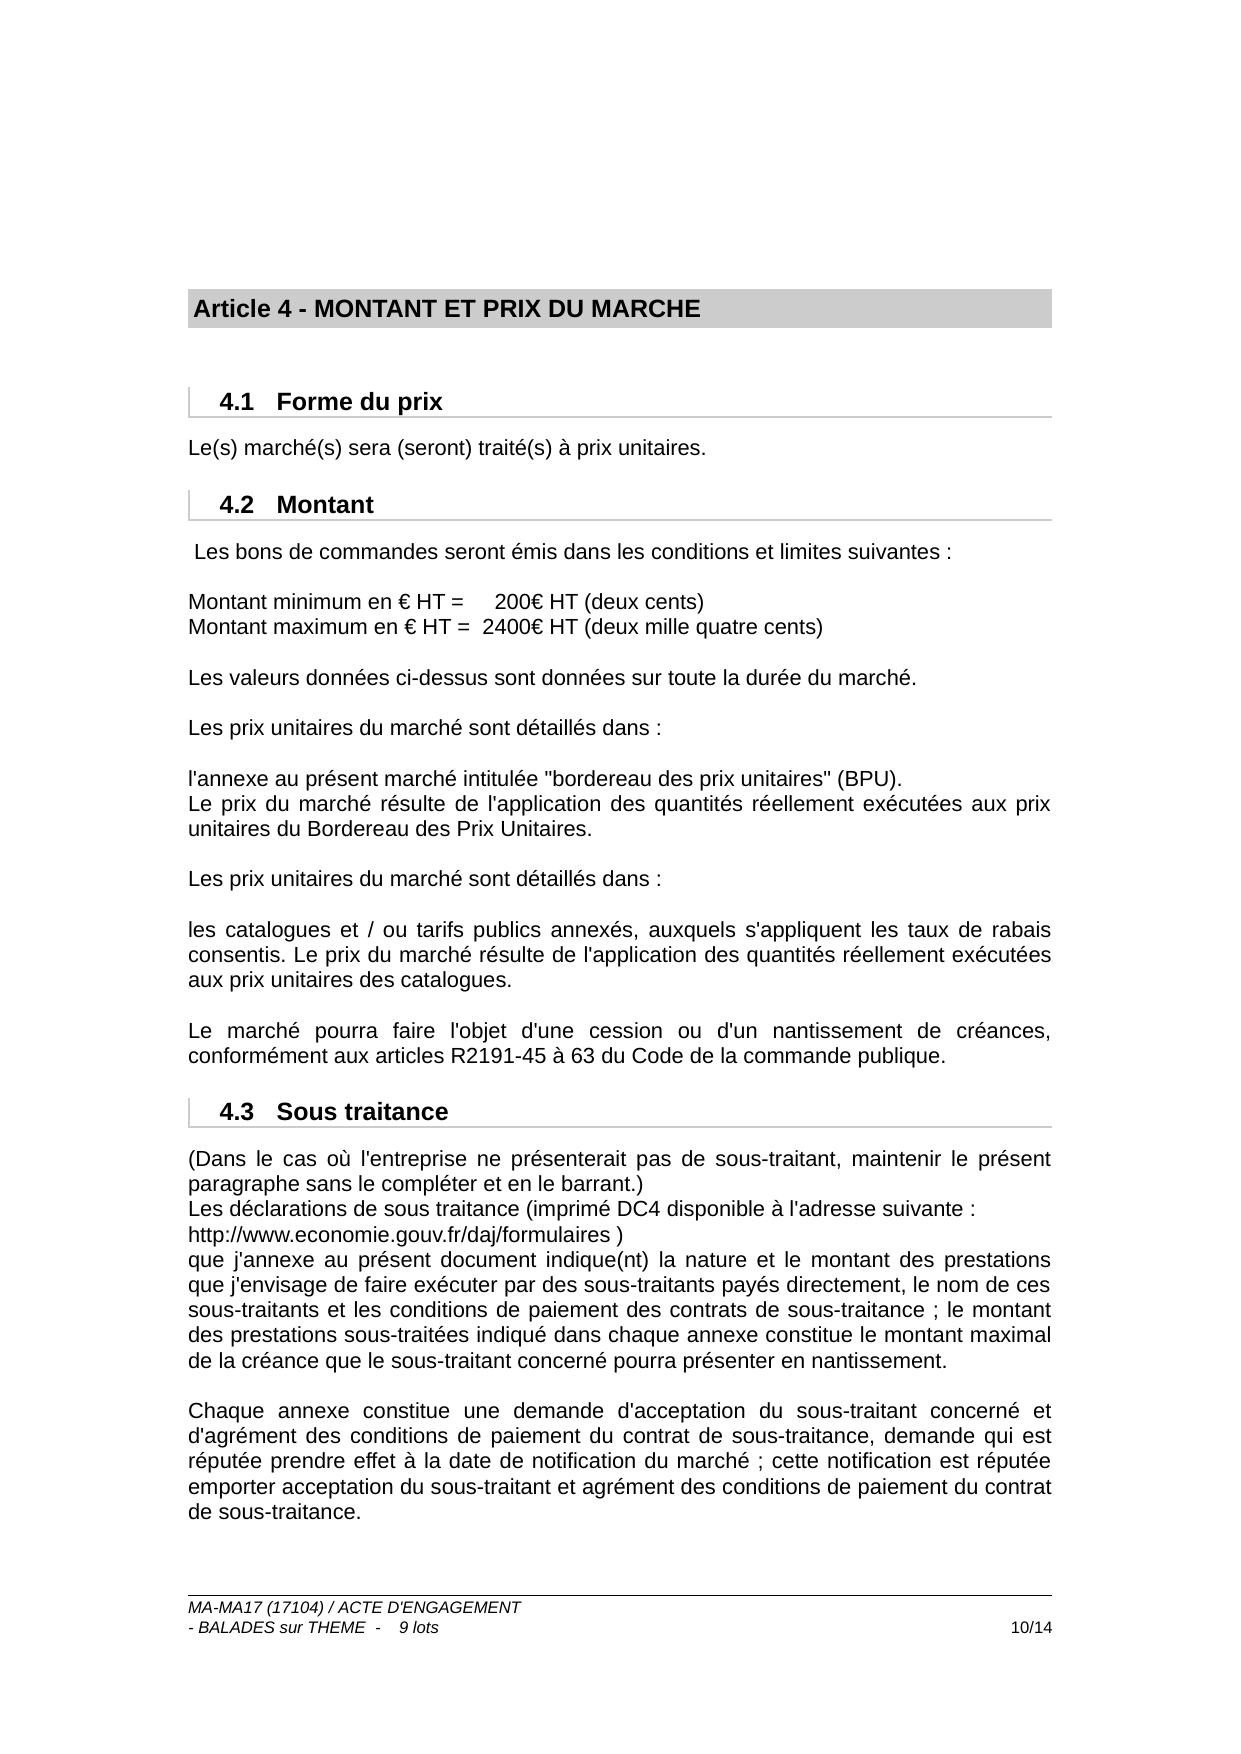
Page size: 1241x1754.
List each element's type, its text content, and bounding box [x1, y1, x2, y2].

text Le marché pourra faire l'objet d'une cession ou d'un nantissement de créances, conformément aux articles R2191-45 à 63 du Code de la commande publique. [188, 1017, 1052, 1068]
text Le(s) marché(s) sera (seront) traité(s) à prix unitaires. [188, 435, 1052, 461]
text Les déclarations de sous traitance (imprimé DC4 disponible à l'adresse suivante : [188, 1196, 1052, 1222]
text Les bons de commandes seront émis dans les conditions et limites suivantes : [188, 538, 1052, 564]
text les catalogues et / ou tarifs publics annexés, auxquels s'appliquent les taux de rabais consentis. Le prix du marché résulte de l'application des quantités réellement exécutées aux prix unitaires des catalogues. [188, 917, 1052, 992]
text Le prix du marché résulte de l'application des quantités réellement exécutées aux prix unitaires du Bordereau des Prix Unitaires. [188, 791, 1052, 841]
text Les prix unitaires du marché sont détaillés dans : [188, 715, 1052, 740]
subtitle Forme du prix [190, 387, 1052, 416]
text (Dans le cas où l'entreprise ne présenterait pas de sous-traitant, maintenir le présent paragraphe sans le compléter et en le barrant.) [188, 1146, 1052, 1196]
subtitle Montant [190, 490, 1052, 519]
text Les prix unitaires du marché sont détaillés dans : [188, 866, 1052, 891]
text Montant maximum en € HT = 2400€ HT (deux mille quatre cents) [188, 614, 1052, 639]
text Montant minimum en € HT = 200€ HT (deux cents) [188, 589, 1052, 614]
text Les valeurs données ci-dessus sont données sur toute la durée du marché. [188, 664, 1052, 690]
subtitle Sous traitance [188, 1097, 1052, 1126]
text http://www.economie.gouv.fr/daj/formulaires ) [188, 1222, 1052, 1247]
subtitle MONTANT ET PRIX DU MARCHE [190, 291, 1050, 326]
text que j'annexe au présent document indique(nt) la nature et le montant des prestations que j'envisage de faire exécuter par des sous-traitants payés directement, le nom de ces sous-traitants et les conditions de paiement des contrats de sous-traitance ; le montant des prestations sous-traitées indiqué dans chaque annexe constitue le montant maximal de la créance que le sous-traitant concerné pourra présenter en nantissement. [188, 1247, 1052, 1373]
text l'annexe au présent marché intitulée "bordereau des prix unitaires" (BPU). [188, 765, 1052, 791]
text Chaque annexe constitue une demande d'acceptation du sous-traitant concerné et d'agrément des conditions de paiement du contrat de sous-traitance, demande qui est réputée prendre effet à la date de notification du marché ; cette notification est réputée emporter acceptation du sous-traitant et agrément des conditions de paiement du contrat de sous-traitance. [188, 1398, 1052, 1524]
